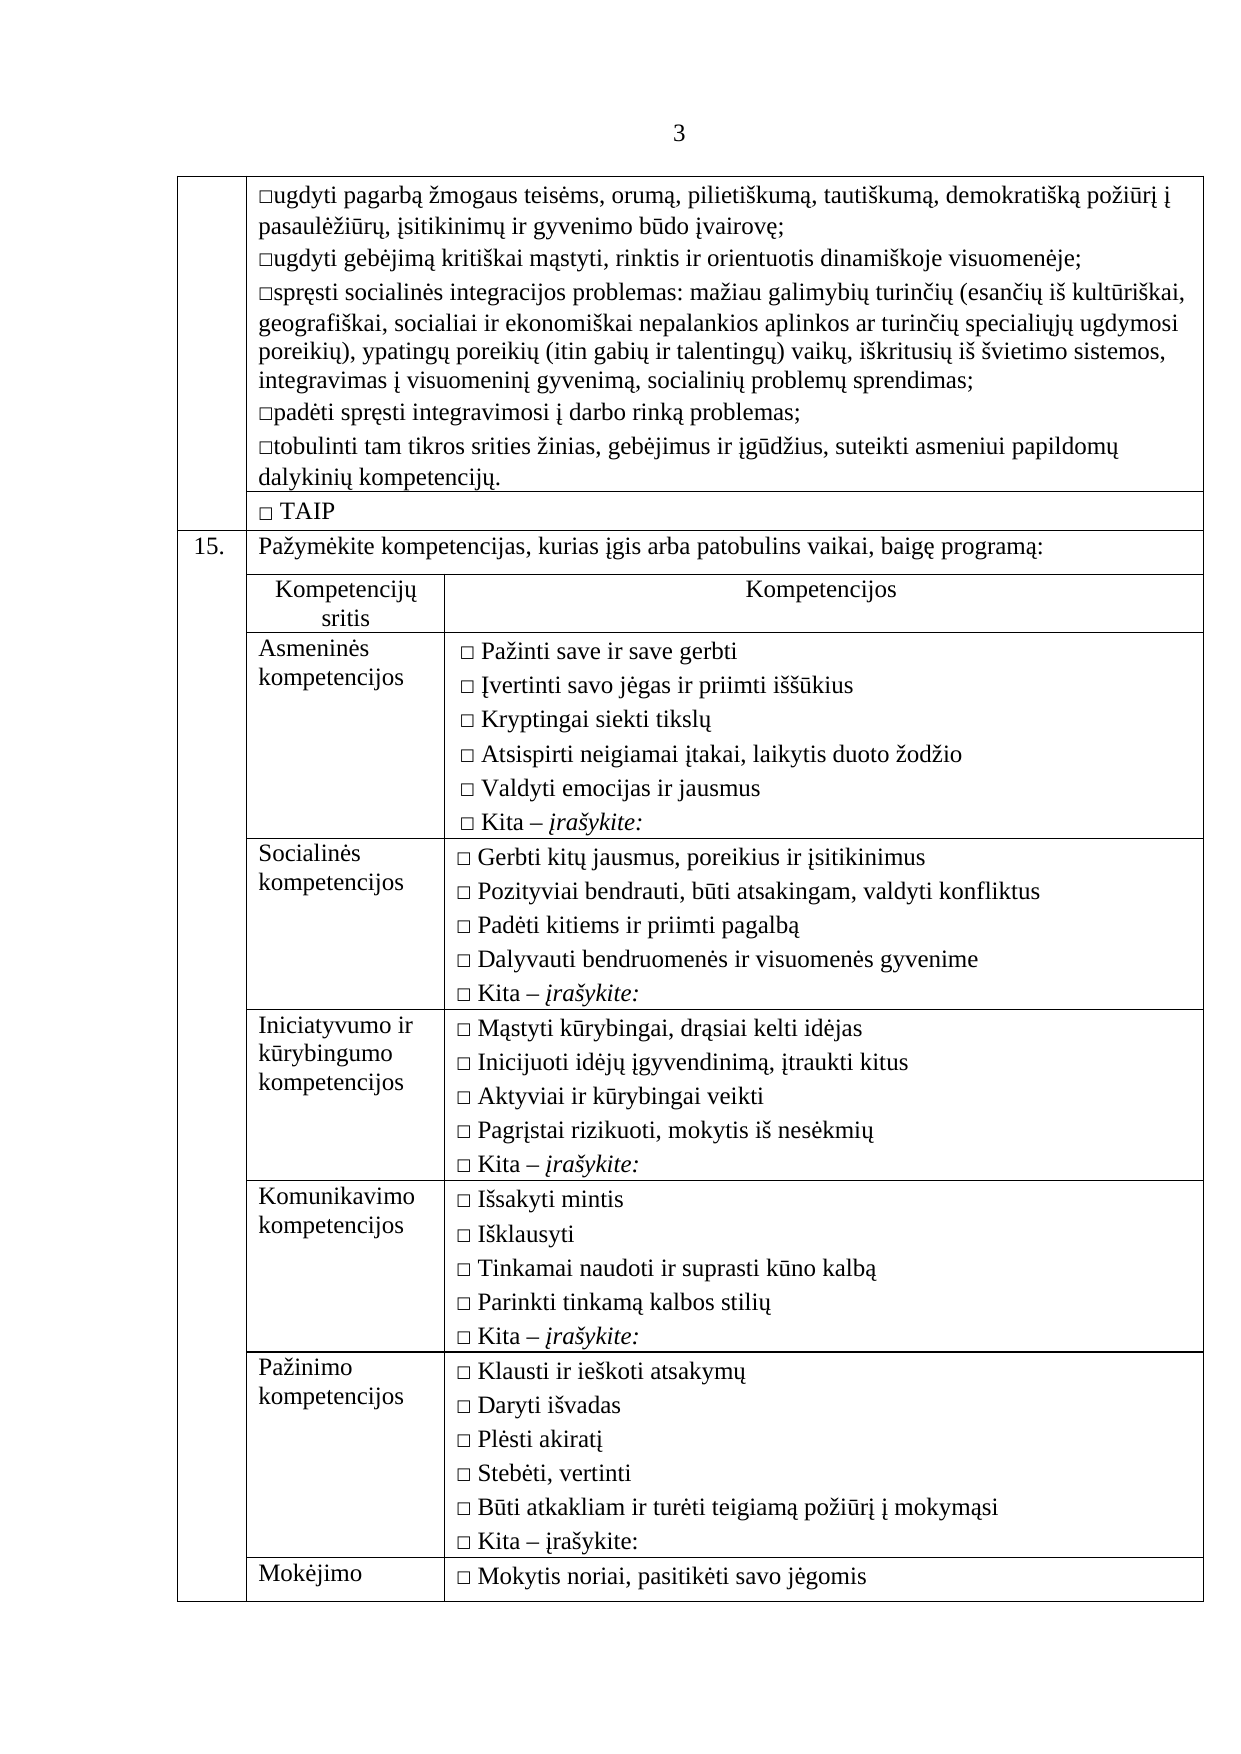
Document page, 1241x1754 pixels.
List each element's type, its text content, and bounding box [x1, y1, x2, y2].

table_cell Komunikavimo kompetencijos [247, 1181, 444, 1351]
table_cell ☐ugdyti pagarbą žmogaus teisėms, orumą, pilietiškumą, tautiškumą, demokratišką požiūrį į pasaulėžiūrų, įsitikinimų ir gyvenimo būdo įvairovę; ☐ugdyti gebėjimą kritiškai mąstyti, rinktis ir orientuotis dinamiškoje visuomenėje; ☐spręsti socialinės integracijos problemas: mažiau galimybių turinčių (esančių iš kultūriškai, geografiškai, socialiai ir ekonomiškai nepalankios aplinkos ar turinčių specialiųjų ugdymosi poreikių), ypatingų poreikių (itin gabių ir talentingų) vaikų, iškritusių iš švietimo sistemos, integravimas į visuomeninį gyvenimą, socialinių problemų sprendimas; ☐padėti spręsti integravimosi į darbo rinką problemas; ☐tobulinti tam tikros srities žinias, gebėjimus ir įgūdžius, suteikti asmeniui papildomų dalykinių kompetencijų. [247, 177, 1203, 491]
table_cell Pažymėkite kompetencijas, kurias įgis arba patobulins vaikai, baigę programą: [247, 531, 1203, 573]
table_cell Socialinės kompetencijos [247, 839, 444, 1009]
table_cell Iniciatyvumo ir kūrybingumo kompetencijos [247, 1010, 444, 1180]
table_cell ☐ Mokytis noriai, pasitikėti savo jėgomis [445, 1558, 1203, 1601]
table_cell ☐ Pažinti save ir save gerbti ☐ Įvertinti savo jėgas ir priimti iššūkius ☐ Kryptingai siekti tikslų ☐ Atsispirti neigiamai įtakai, laikytis duoto žodžio ☐ Valdyti emocijas ir jausmus ☐ Kita – įrašykite: [445, 633, 1203, 837]
table_cell ☐ Išsakyti mintis ☐ Išklausyti ☐ Tinkamai naudoti ir suprasti kūno kalbą ☐ Parinkti tinkamą kalbos stilių ☐ Kita – įrašykite: [445, 1181, 1203, 1351]
table_cell ☐ Gerbti kitų jausmus, poreikius ir įsitikinimus ☐ Pozityviai bendrauti, būti atsakingam, valdyti konfliktus ☐ Padėti kitiems ir priimti pagalbą ☐ Dalyvauti bendruomenės ir visuomenės gyvenime ☐ Kita – įrašykite: [445, 839, 1203, 1009]
table_cell ☐ TAIP [247, 492, 1203, 530]
table_cell ☐ Mąstyti kūrybingai, drąsiai kelti idėjas ☐ Inicijuoti idėjų įgyvendinimą, įtraukti kitus ☐ Aktyviai ir kūrybingai veikti ☐ Pagrįstai rizikuoti, mokytis iš nesėkmių ☐ Kita – įrašykite: [445, 1010, 1203, 1180]
table_cell Kompetencijų sritis [247, 575, 444, 632]
table_cell ☐ Klausti ir ieškoti atsakymų ☐ Daryti išvadas ☐ Plėsti akiratį ☐ Stebėti, vertinti ☐ Būti atkakliam ir turėti teigiamą požiūrį į mokymąsi ☐ Kita – įrašykite: [445, 1353, 1203, 1557]
table_cell Mokėjimo [247, 1558, 444, 1601]
table_cell Pažinimo kompetencijos [247, 1353, 444, 1557]
table_cell 15. [178, 531, 246, 1601]
table_cell Asmeninės kompetencijos [247, 633, 444, 837]
table_cell [178, 177, 246, 530]
table_cell Kompetencijos [445, 575, 1203, 632]
